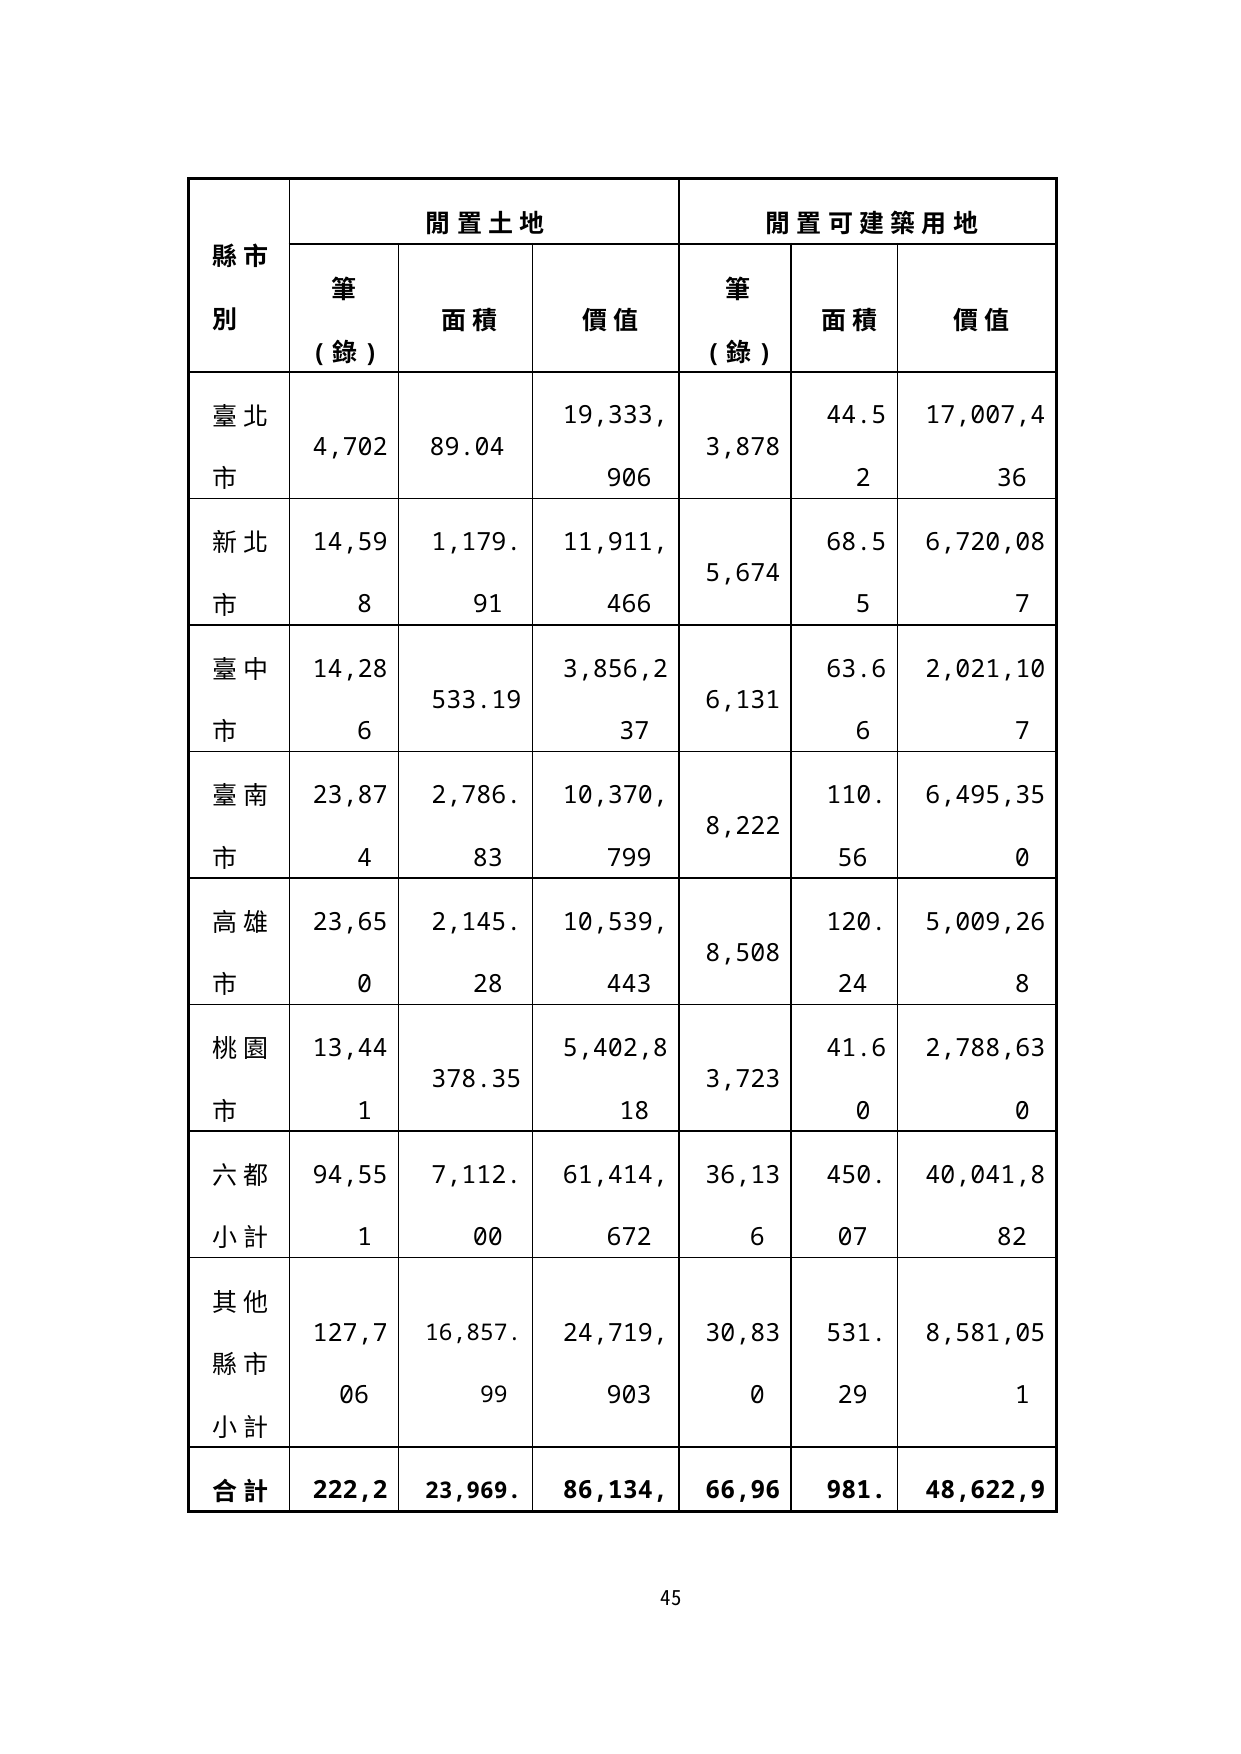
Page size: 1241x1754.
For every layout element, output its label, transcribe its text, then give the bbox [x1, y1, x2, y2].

table_cell 新北市 [190, 499, 289, 624]
table_cell 5,402,818 [533, 1005, 678, 1130]
table_cell 6,495,350 [898, 752, 1055, 877]
table_cell 3,723 [680, 1005, 790, 1130]
table_cell 222,2 [290, 1448, 398, 1510]
table_cell 127,706 [290, 1258, 398, 1446]
table_cell 臺北市 [190, 373, 289, 497]
table_cell 48,622,9 [898, 1448, 1055, 1510]
table_cell 41.60 [792, 1005, 897, 1130]
table_cell 86,134, [533, 1448, 678, 1510]
table_cell 2,786.83 [399, 752, 532, 877]
table_cell 2,145.28 [399, 879, 532, 1004]
table_cell 臺南市 [190, 752, 289, 877]
table_cell 13,441 [290, 1005, 398, 1130]
table_cell 89.04 [399, 373, 532, 497]
table_cell 3,856,237 [533, 626, 678, 751]
table_cell 30,830 [680, 1258, 790, 1446]
table_cell 4,702 [290, 373, 398, 497]
table_header 縣市別 [190, 180, 289, 371]
table_cell 24,719,903 [533, 1258, 678, 1446]
table_cell 5,674 [680, 499, 790, 624]
table_cell 桃園市 [190, 1005, 289, 1130]
table_cell 8,222 [680, 752, 790, 877]
table_cell 10,370,799 [533, 752, 678, 877]
table_cell 6,720,087 [898, 499, 1055, 624]
table_cell 23,650 [290, 879, 398, 1004]
table_cell 531.29 [792, 1258, 897, 1446]
table_cell 其他縣市小計 [190, 1258, 289, 1446]
table_cell 14,598 [290, 499, 398, 624]
table_cell 六都小計 [190, 1132, 289, 1257]
table_cell 19,333,906 [533, 373, 678, 497]
table_cell 61,414,672 [533, 1132, 678, 1257]
table_cell 11,911,466 [533, 499, 678, 624]
table_cell 23,969. [399, 1448, 532, 1510]
table_cell 7,112.00 [399, 1132, 532, 1257]
table_cell 價值 [533, 245, 678, 371]
table_cell 6,131 [680, 626, 790, 751]
table_cell 2,788,630 [898, 1005, 1055, 1130]
table_cell 14,286 [290, 626, 398, 751]
table_cell 2,021,107 [898, 626, 1055, 751]
table_cell 10,539,443 [533, 879, 678, 1004]
table_cell 筆(錄) [290, 245, 398, 371]
table_cell 3,878 [680, 373, 790, 497]
table_cell 16,857.99 [399, 1258, 532, 1446]
table_cell 40,041,882 [898, 1132, 1055, 1257]
table_cell 44.52 [792, 373, 897, 497]
table_cell 110.56 [792, 752, 897, 877]
table_cell 8,581,051 [898, 1258, 1055, 1446]
table_cell 120.24 [792, 879, 897, 1004]
table_cell 面積 [399, 245, 532, 371]
table_cell 981. [792, 1448, 897, 1510]
table_cell 533.19 [399, 626, 532, 751]
table_cell 94,551 [290, 1132, 398, 1257]
table_cell 68.55 [792, 499, 897, 624]
table_cell 1,179.91 [399, 499, 532, 624]
table_cell 價值 [898, 245, 1055, 371]
table_cell 合計 [190, 1448, 289, 1510]
table_cell 66,96 [680, 1448, 790, 1510]
table_cell 5,009,268 [898, 879, 1055, 1004]
table_cell 8,508 [680, 879, 790, 1004]
table_cell 臺中市 [190, 626, 289, 751]
table_cell 23,874 [290, 752, 398, 877]
table_cell 筆(錄) [680, 245, 790, 371]
table_cell 63.66 [792, 626, 897, 751]
table_header 閒置可建築用地 [680, 180, 1055, 243]
table_header 閒置土地 [290, 180, 678, 243]
table_cell 高雄市 [190, 879, 289, 1004]
table_cell 450.07 [792, 1132, 897, 1257]
table_cell 17,007,436 [898, 373, 1055, 497]
table_cell 36,136 [680, 1132, 790, 1257]
table_cell 378.35 [399, 1005, 532, 1130]
table_cell 面積 [792, 245, 897, 371]
